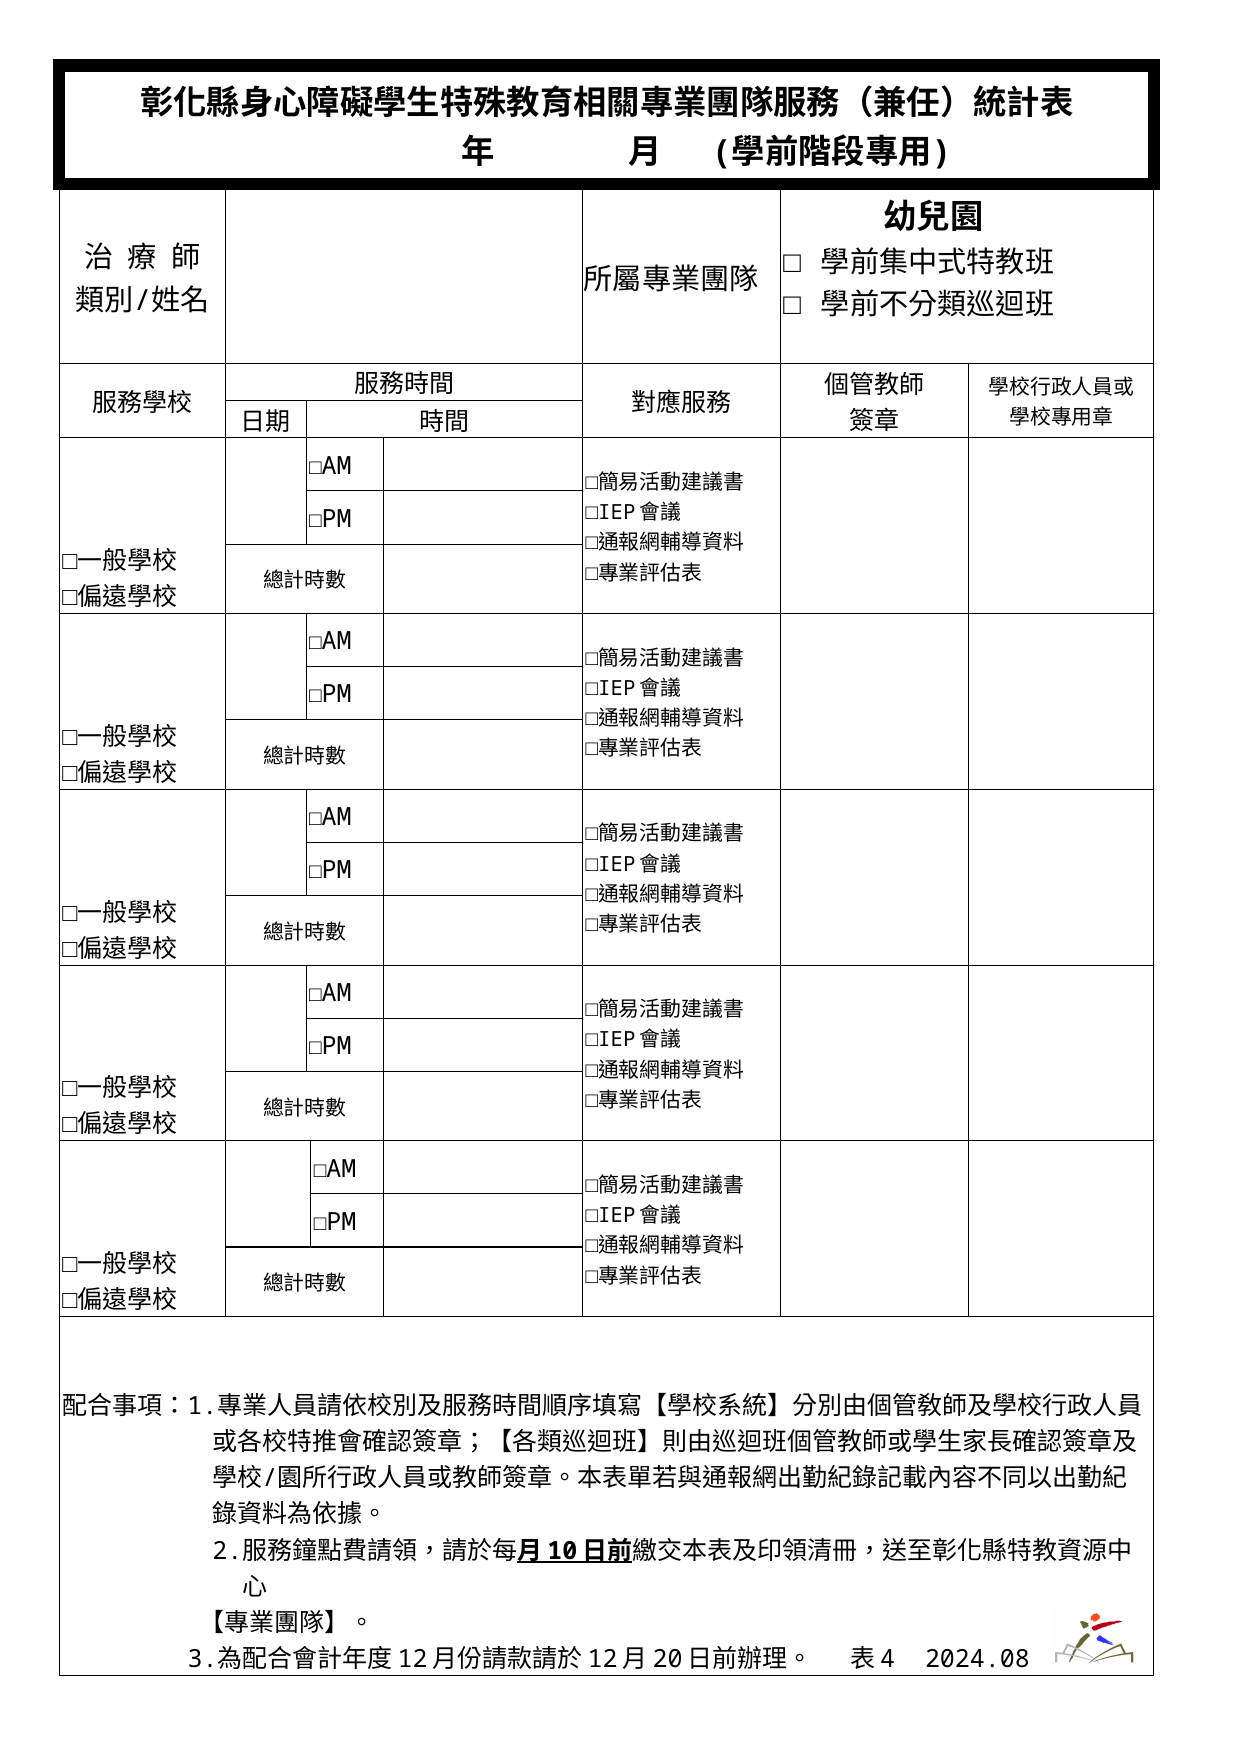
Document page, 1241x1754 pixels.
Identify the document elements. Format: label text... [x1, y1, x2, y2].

table_cell [969, 790, 1153, 964]
table_cell [384, 438, 582, 490]
table_cell [781, 1141, 968, 1316]
table_header 彰化縣身心障礙學生特殊教育相關專業團隊服務（兼任）統計表 年 月 (學前階段專用) [65, 72, 1148, 177]
table_cell 總計時數 [226, 720, 383, 789]
table_cell □簡易活動建議書 □IEP會議 □通報網輔導資料 □專業評估表 [583, 438, 780, 613]
table_cell □PM [307, 1019, 383, 1071]
table_cell □PM [307, 843, 383, 895]
table_cell [384, 614, 582, 666]
table_cell 學校行政人員或 學校專用章 [969, 364, 1153, 437]
table_cell [969, 966, 1153, 1140]
table_cell [384, 491, 582, 543]
table_cell □PM [311, 1194, 383, 1246]
table_cell 服務學校 [60, 364, 225, 437]
table_cell [384, 790, 582, 842]
table_cell [384, 896, 582, 964]
table_cell 配合事項：1.專業人員請依校別及服務時間順序填寫【學校系統】分別由個管敎師及學校行政人員或各校特推會確認簽章；【各類巡迴班】則由巡迴班個管教師或學生家長確認簽章及學校/園所行政人員或教師簽章。本表單若與通報網出勤紀錄記載內容不同以出勤紀錄資料為依據。 2.服務鐘點費請領，請於每月10日前繳交本表及印領清冊，送至彰化縣特教資源中心 【專業團隊】。 3.為配合會計年度12月份請款請於12月20日前辦理。 表4 2024.08 [60, 1317, 1153, 1675]
table_cell [226, 190, 582, 363]
table_cell 對應服務 [583, 364, 780, 437]
table_cell 總計時數 [226, 896, 383, 964]
table_cell [781, 438, 968, 613]
table_cell □簡易活動建議書 □IEP會議 □通報網輔導資料 □專業評估表 [583, 614, 780, 789]
table_cell [781, 966, 968, 1140]
table_cell [226, 1141, 310, 1246]
table_cell [384, 545, 582, 613]
table_cell [384, 667, 582, 719]
table_cell 日期 [226, 401, 306, 437]
table_cell [969, 1141, 1153, 1316]
table_cell [969, 614, 1153, 789]
table_cell □AM [311, 1141, 383, 1193]
table_cell 服務時間 [226, 364, 582, 400]
table_cell [384, 966, 582, 1018]
table_cell [781, 790, 968, 964]
table_cell 幼兒園 學前集中式特教班 學前不分類巡迴班 [781, 190, 1153, 363]
table_cell □一般學校 □偏遠學校 [60, 790, 225, 964]
table_cell [384, 1194, 582, 1246]
table_cell 總計時數 [226, 545, 383, 613]
table_cell [781, 614, 968, 789]
table_cell □一般學校 □偏遠學校 [60, 438, 225, 613]
table_cell [969, 438, 1153, 613]
table_cell [384, 720, 582, 789]
table_cell [384, 1248, 582, 1316]
table_cell □PM [307, 667, 383, 719]
table_cell [384, 843, 582, 895]
table_cell □一般學校 □偏遠學校 [60, 1141, 225, 1316]
table_cell □AM [307, 966, 383, 1018]
table_cell 所屬專業團隊 [583, 190, 780, 363]
table_cell 個管教師 簽章 [781, 364, 968, 437]
table_cell □AM [307, 790, 383, 842]
table_cell □PM [307, 491, 383, 543]
table_cell 總計時數 [226, 1248, 383, 1316]
table_cell [226, 614, 306, 719]
table_cell □一般學校 □偏遠學校 [60, 966, 225, 1140]
table_cell [384, 1141, 582, 1193]
table_cell □一般學校 □偏遠學校 [60, 614, 225, 789]
table_cell 治 療 師 類別/姓名 [60, 190, 225, 363]
table_cell 總計時數 [226, 1072, 383, 1140]
table_cell [226, 790, 306, 895]
table_cell □簡易活動建議書 □IEP會議 □通報網輔導資料 □專業評估表 [583, 966, 780, 1140]
table_cell □AM [307, 438, 383, 490]
table_cell [226, 966, 306, 1071]
table_cell [384, 1019, 582, 1071]
table_cell [384, 1072, 582, 1140]
table_cell □簡易活動建議書 □IEP會議 □通報網輔導資料 □專業評估表 [583, 790, 780, 964]
table_cell 時間 [307, 401, 582, 437]
table_cell □簡易活動建議書 □IEP會議 □通報網輔導資料 □專業評估表 [583, 1141, 780, 1316]
table_cell □AM [307, 614, 383, 666]
table_cell [226, 438, 306, 543]
